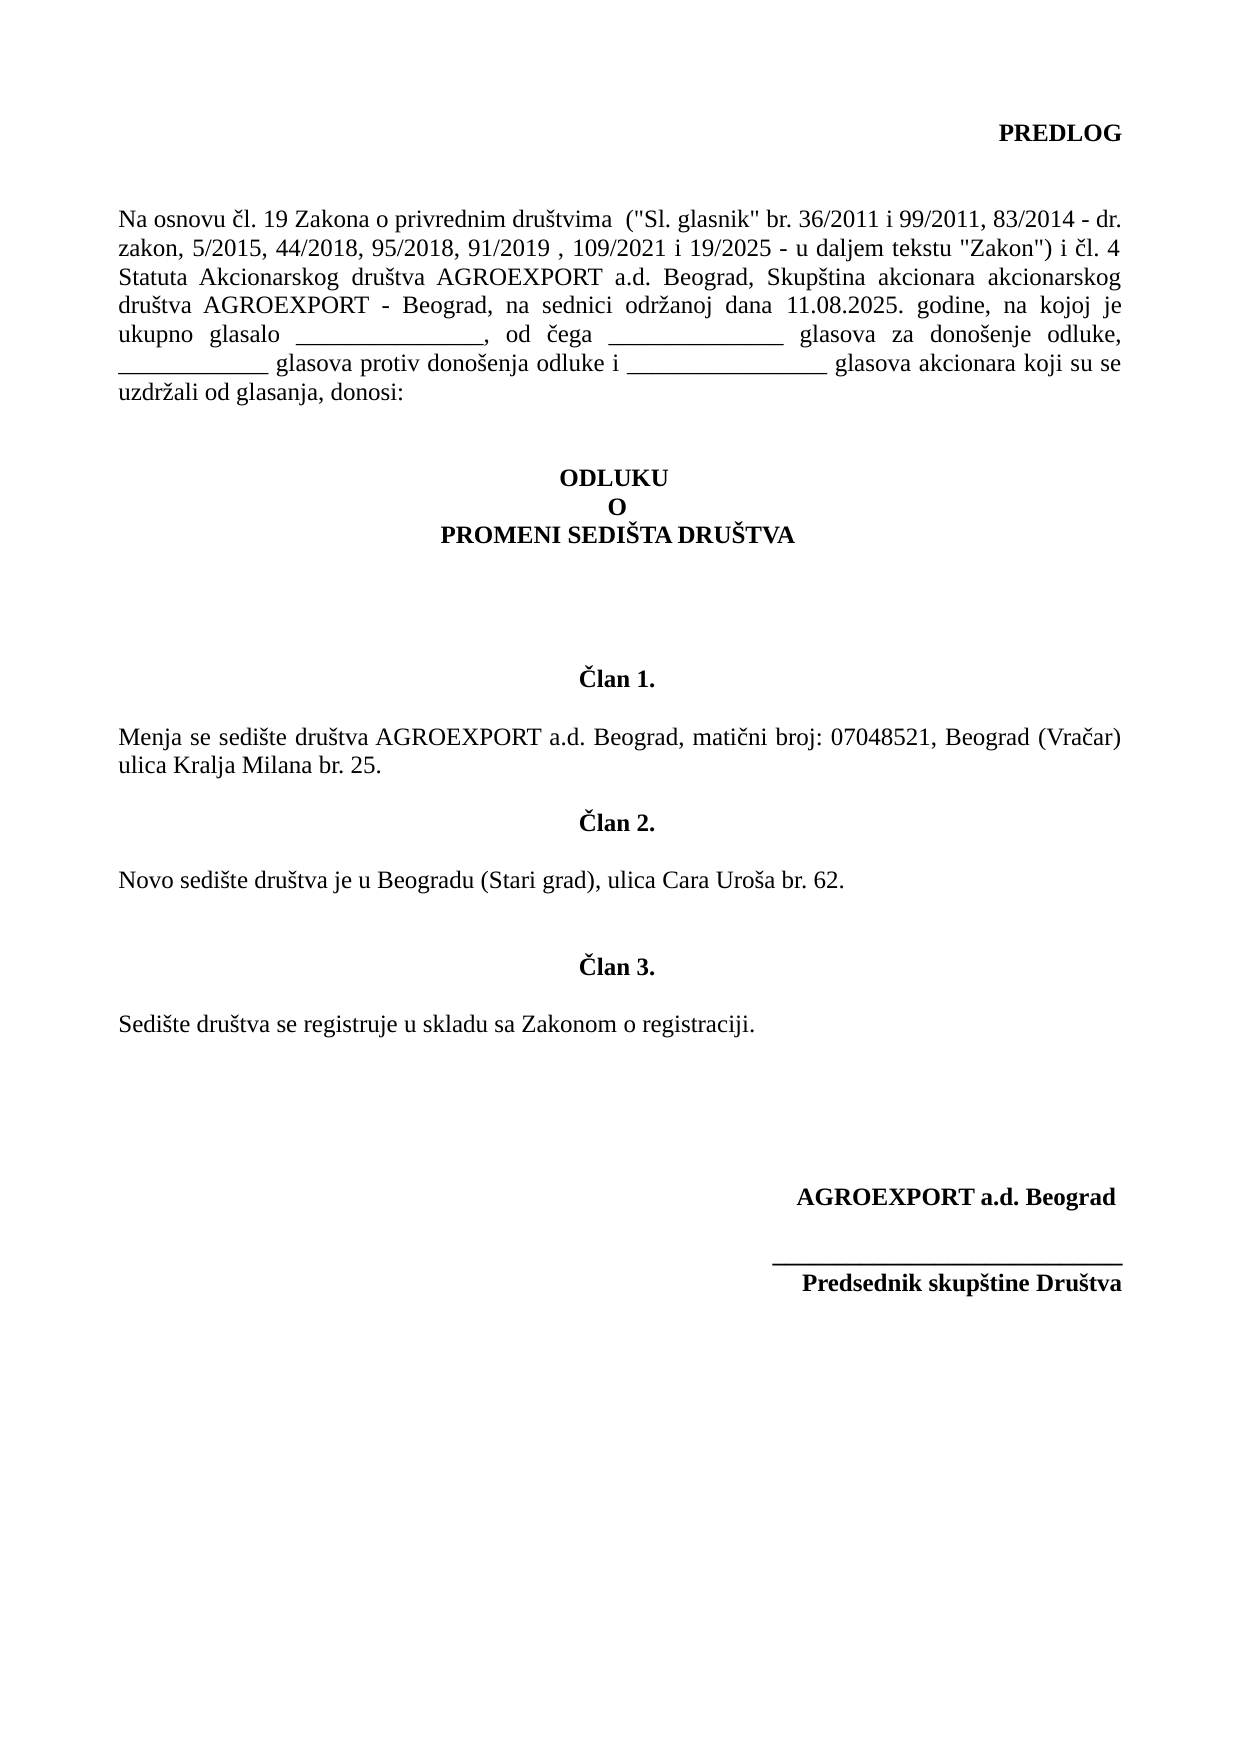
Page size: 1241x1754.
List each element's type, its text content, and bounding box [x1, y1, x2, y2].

text ____________________________ [118, 1239, 1122, 1268]
text PROMENI SEDIŠTA DRUŠTVA [118, 521, 1122, 549]
text O [118, 492, 1122, 521]
text Novo sedište društva je u Beogradu (Stari grad), ulica Cara Uroša br. 62. [118, 866, 1122, 894]
text AGROEXPORT a.d. Beograd [118, 1182, 1122, 1211]
text PREDLOG [118, 118, 1122, 147]
text Predsednik skupštine Društva [118, 1268, 1122, 1297]
text Član 3. [118, 952, 1122, 981]
text Na osnovu čl. 19 Zakona o privrednim društvima ("Sl. glasnik" br. 36/2011 i 99/2011, 83/2014 - dr. zakon, 5/2015, 44/2018, 95/2018, 91/2019 , 109/2021 i 19/2025 - u daljem tekstu "Zakon") i čl. 4 Statuta Akcionarskog društva AGROEXPORT a.d. Beograd, Skupština akcionara akcionarskog društva AGROEXPORT - Beograd, na sednici održanoj dana 11.08.2025. godine, na kojoj je ukupno glasalo _______________, od čega ______________ glasova za donošenje odluke, ____________ glasova protiv donošenja odluke i ________________ glasova akcionara koji su se uzdržali od glasanja, donosi: [118, 204, 1122, 406]
text Sedište društva se registruje u skladu sa Zakonom o registraciji. [118, 1009, 1122, 1038]
text Menja se sedište društva AGROEXPORT a.d. Beograd, matični broj: 07048521, Beograd (Vračar) ulica Kralja Milana br. 25. [118, 722, 1122, 779]
text ODLUKU [118, 463, 1122, 492]
text Član 2. [118, 808, 1122, 837]
text Član 1. [118, 664, 1122, 693]
